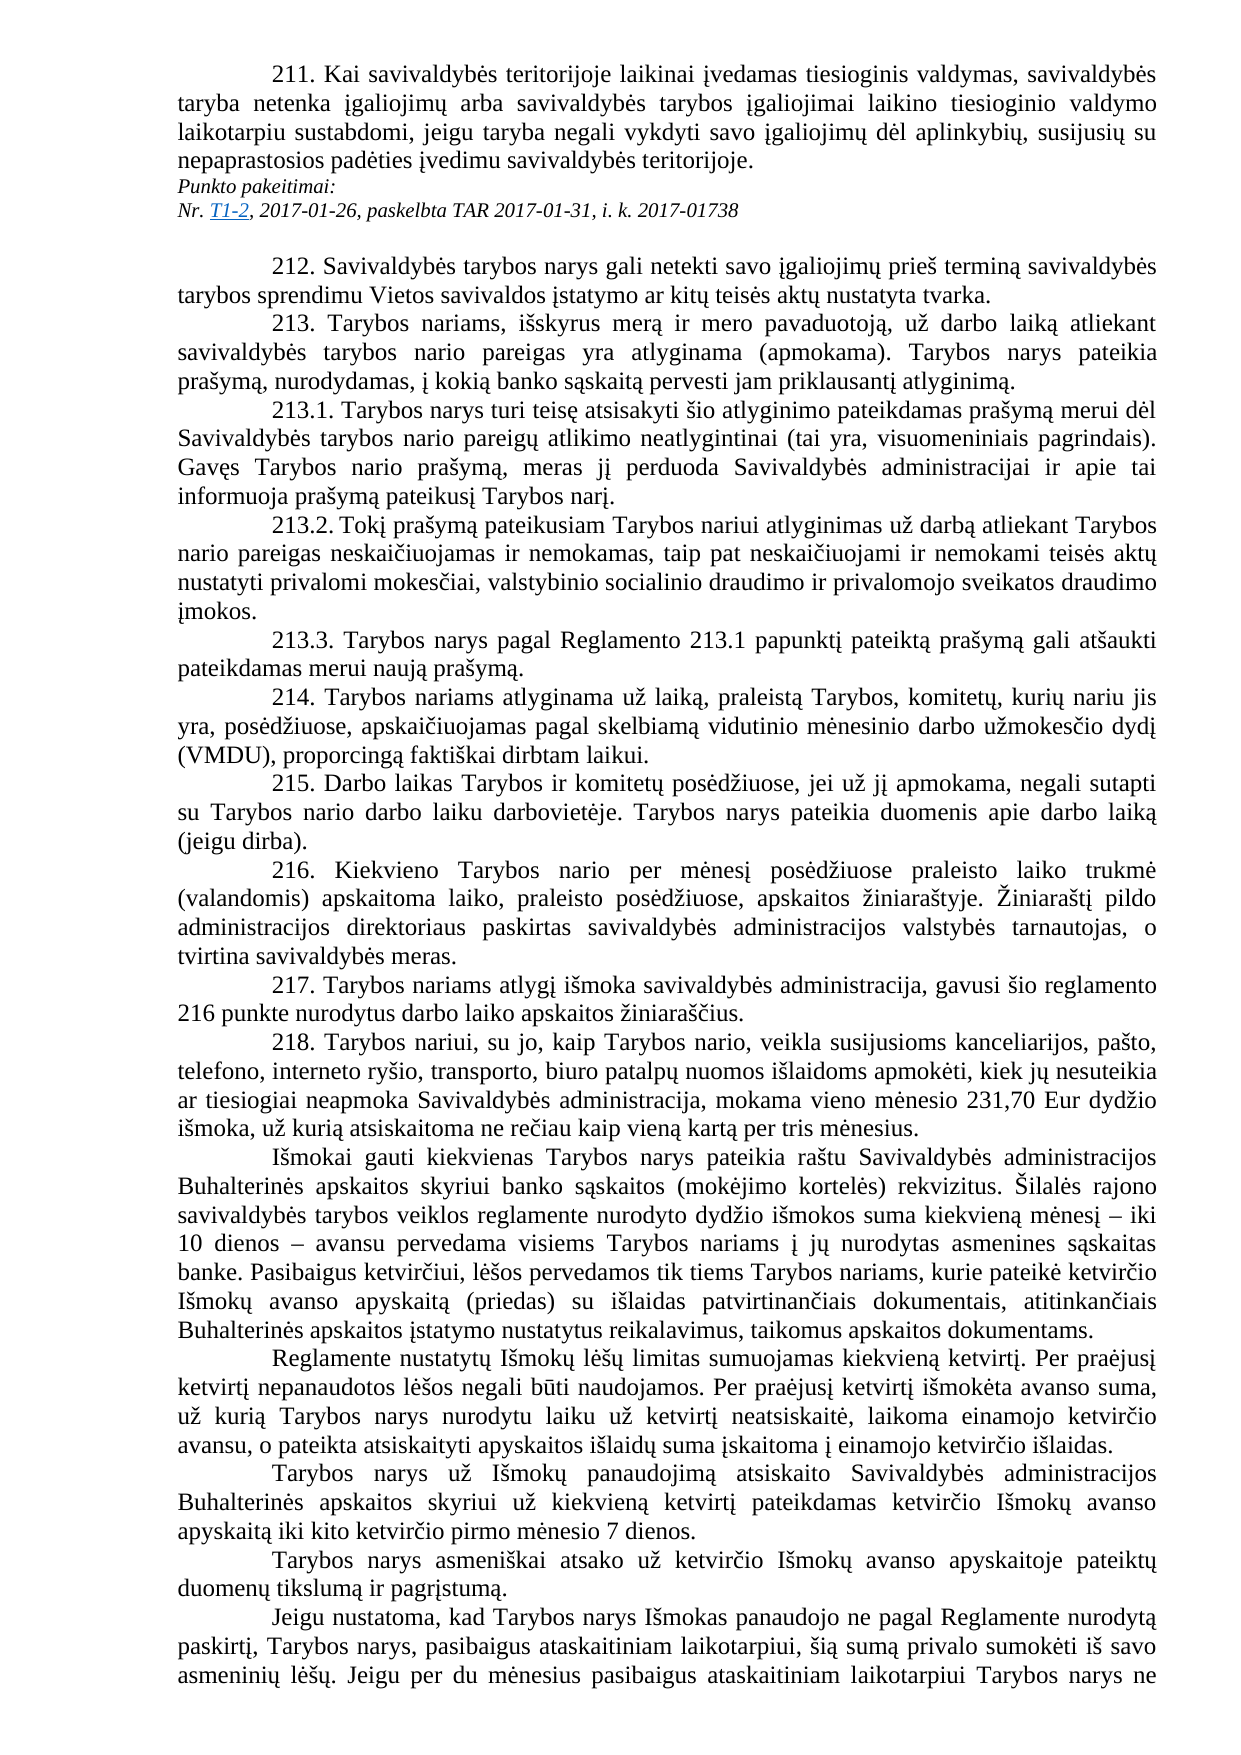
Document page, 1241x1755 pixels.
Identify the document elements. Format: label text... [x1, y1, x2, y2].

text Reglamente nustatytų Išmokų lėšų limitas sumuojamas kiekvieną ketvirtį. Per praėjusį ketvirtį nepanaudotos lėšos negali būti naudojamos. Per praėjusį ketvirtį išmokėta avanso suma, už kurią Tarybos narys nurodytu laiku už ketvirtį neatsiskaitė, laikoma einamojo ketvirčio avansu, o pateikta atsiskaityti apyskaitos išlaidų suma įskaitoma į einamojo ketvirčio išlaidas. [177, 1343, 1158, 1458]
text 213.2. Tokį prašymą pateikusiam Tarybos nariui atlyginimas už darbą atliekant Tarybos nario pareigas neskaičiuojamas ir nemokamas, taip pat neskaičiuojami ir nemokami teisės aktų nustatyti privalomi mokesčiai, valstybinio socialinio draudimo ir privalomojo sveikatos draudimo įmokos. [177, 510, 1158, 625]
text Tarybos narys už Išmokų panaudojimą atsiskaito Savivaldybės administracijos Buhalterinės apskaitos skyriui už kiekvieną ketvirtį pateikdamas ketvirčio Išmokų avanso apyskaitą iki kito ketvirčio pirmo mėnesio 7 dienos. [177, 1458, 1158, 1545]
text Nr. T1-2, 2017-01-26, paskelbta TAR 2017-01-31, i. k. 2017-01738 [177, 198, 1158, 222]
text 216. Kiekvieno Tarybos nario per mėnesį posėdžiuose praleisto laiko trukmė (valandomis) apskaitoma laiko, praleisto posėdžiuose, apskaitos žiniaraštyje. Žiniaraštį pildo administracijos direktoriaus paskirtas savivaldybės administracijos valstybės tarnautojas, o tvirtina savivaldybės meras. [177, 855, 1158, 970]
text 218. Tarybos nariui, su jo, kaip Tarybos nario, veikla susijusioms kanceliarijos, pašto, telefono, interneto ryšio, transporto, biuro patalpų nuomos išlaidoms apmokėti, kiek jų nesuteikia ar tiesiogiai neapmoka Savivaldybės administracija, mokama vieno mėnesio 231,70 Eur dydžio išmoka, už kurią atsiskaitoma ne rečiau kaip vieną kartą per tris mėnesius. [177, 1027, 1158, 1142]
text 215. Darbo laikas Tarybos ir komitetų posėdžiuose, jei už jį apmokama, negali sutapti su Tarybos nario darbo laiku darbovietėje. Tarybos narys pateikia duomenis apie darbo laiką (jeigu dirba). [177, 768, 1158, 855]
text Punkto pakeitimai: [177, 174, 1158, 198]
text 213.3. Tarybos narys pagal Reglamento 213.1 papunktį pateiktą prašymą gali atšaukti pateikdamas merui naują prašymą. [177, 625, 1158, 682]
text 213. Tarybos nariams, išskyrus merą ir mero pavaduotoją, už darbo laiką atliekant savivaldybės tarybos nario pareigas yra atlyginama (apmokama). Tarybos narys pateikia prašymą, nurodydamas, į kokią banko sąskaitą pervesti jam priklausantį atlyginimą. [177, 308, 1158, 395]
text 211. Kai savivaldybės teritorijoje laikinai įvedamas tiesioginis valdymas, savivaldybės taryba netenka įgaliojimų arba savivaldybės tarybos įgaliojimai laikino tiesioginio valdymo laikotarpiu sustabdomi, jeigu taryba negali vykdyti savo įgaliojimų dėl aplinkybių, susijusių su nepaprastosios padėties įvedimu savivaldybės teritorijoje. [177, 59, 1158, 174]
text Išmokai gauti kiekvienas Tarybos narys pateikia raštu Savivaldybės administracijos Buhalterinės apskaitos skyriui banko sąskaitos (mokėjimo kortelės) rekvizitus. Šilalės rajono savivaldybės tarybos veiklos reglamente nurodyto dydžio išmokos suma kiekvieną mėnesį – iki 10 dienos – avansu pervedama visiems Tarybos nariams į jų nurodytas asmenines sąskaitas banke. Pasibaigus ketvirčiui, lėšos pervedamos tik tiems Tarybos nariams, kurie pateikė ketvirčio Išmokų avanso apyskaitą (priedas) su išlaidas patvirtinančiais dokumentais, atitinkančiais Buhalterinės apskaitos įstatymo nustatytus reikalavimus, taikomus apskaitos dokumentams. [177, 1142, 1158, 1343]
text Tarybos narys asmeniškai atsako už ketvirčio Išmokų avanso apyskaitoje pateiktų duomenų tikslumą ir pagrįstumą. [177, 1545, 1158, 1602]
text 212. Savivaldybės tarybos narys gali netekti savo įgaliojimų prieš terminą savivaldybės tarybos sprendimu Vietos savivaldos įstatymo ar kitų teisės aktų nustatyta tvarka. [177, 251, 1158, 308]
text Jeigu nustatoma, kad Tarybos narys Išmokas panaudojo ne pagal Reglamente nurodytą paskirtį, Tarybos narys, pasibaigus ataskaitiniam laikotarpiui, šią sumą privalo sumokėti iš savo asmeninių lėšų. Jeigu per du mėnesius pasibaigus ataskaitiniam laikotarpiui Tarybos narys ne [177, 1602, 1158, 1688]
text 213.1. Tarybos narys turi teisę atsisakyti šio atlyginimo pateikdamas prašymą merui dėl Savivaldybės tarybos nario pareigų atlikimo neatlygintinai (tai yra, visuomeniniais pagrindais). Gavęs Tarybos nario prašymą, meras jį perduoda Savivaldybės administracijai ir apie tai informuoja prašymą pateikusį Tarybos narį. [177, 395, 1158, 510]
text 214. Tarybos nariams atlyginama už laiką, praleistą Tarybos, komitetų, kurių nariu jis yra, posėdžiuose, apskaičiuojamas pagal skelbiamą vidutinio mėnesinio darbo užmokesčio dydį (VMDU), proporcingą faktiškai dirbtam laikui. [177, 682, 1158, 768]
text 217. Tarybos nariams atlygį išmoka savivaldybės administracija, gavusi šio reglamento 216 punkte nurodytus darbo laiko apskaitos žiniaraščius. [177, 970, 1158, 1027]
